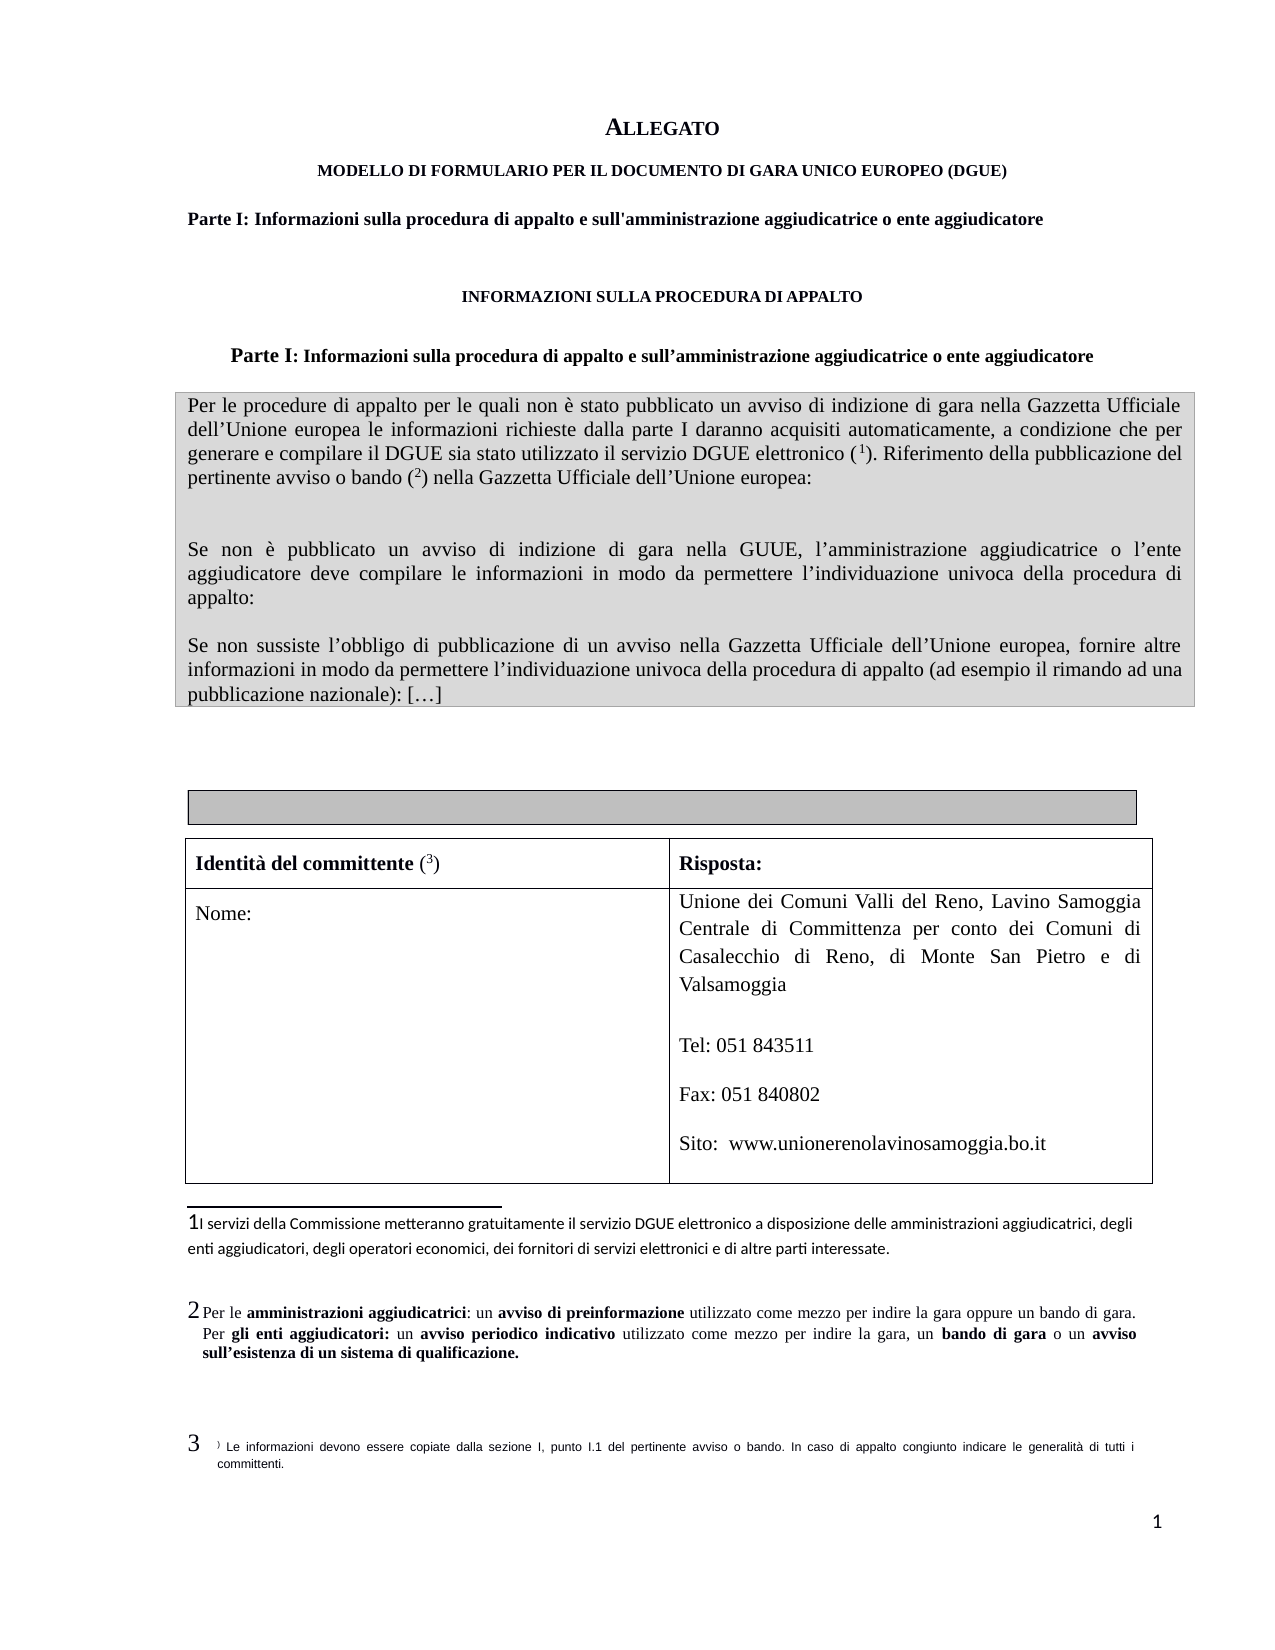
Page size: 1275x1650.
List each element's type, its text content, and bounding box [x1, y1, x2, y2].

title Parte I: Informazioni sulla procedura di appalto e sull'amministrazione aggiudicatrice o ente aggiudicatore [187, 208, 1137, 230]
table_header Identità del committente () [186, 839, 669, 888]
subtitle Allegato [187, 112, 1137, 141]
table_cell Nome: [186, 889, 669, 1183]
title Informazioni sulla procedura di appalto [187, 287, 1137, 306]
table_header Per le procedure di appalto per le quali non è stato pubblicato un avviso di indizione di gara nella Gazzetta Ufficiale dell’Unione europea le informazioni richieste dalla parte I daranno acquisiti automaticamente, a condizione che per generare e compilare il DGUE sia stato utilizzato il servizio DGUE elettronico (). Riferimento della pubblicazione del pertinente avviso o bando () nella Gazzetta Ufficiale dell’Unione europea: Se non è pubblicato un avviso di indizione di gara nella GUUE, l’amministrazione aggiudicatrice o l’ente aggiudicatore deve compilare le informazioni in modo da permettere l’individuazione univoca della procedura di appalto: Se non sussiste l’obbligo di pubblicazione di un avviso nella Gazzetta Ufficiale dell’Unione europea, fornire altre informazioni in modo da permettere l’individuazione univoca della procedura di appalto (ad esempio il rimando ad una pubblicazione nazionale): […] [176, 393, 1194, 706]
table_cell Unione dei Comuni Valli del Reno, Lavino Samoggia Centrale di Committenza per conto dei Comuni di Casalecchio di Reno, di Monte San Pietro e di Valsamoggia Tel: 051 843511 Fax: 051 840802 Sito: www.unionerenolavinosamoggia.bo.it [670, 889, 1152, 1183]
table_header Risposta: [670, 839, 1152, 888]
text Parte I: Informazioni sulla procedura di appalto e sull’amministrazione aggiudicatrice o ente aggiudicatore [187, 343, 1137, 367]
text Modello di formulario per il documento di gara unico europeo (DGUE) [187, 160, 1137, 179]
